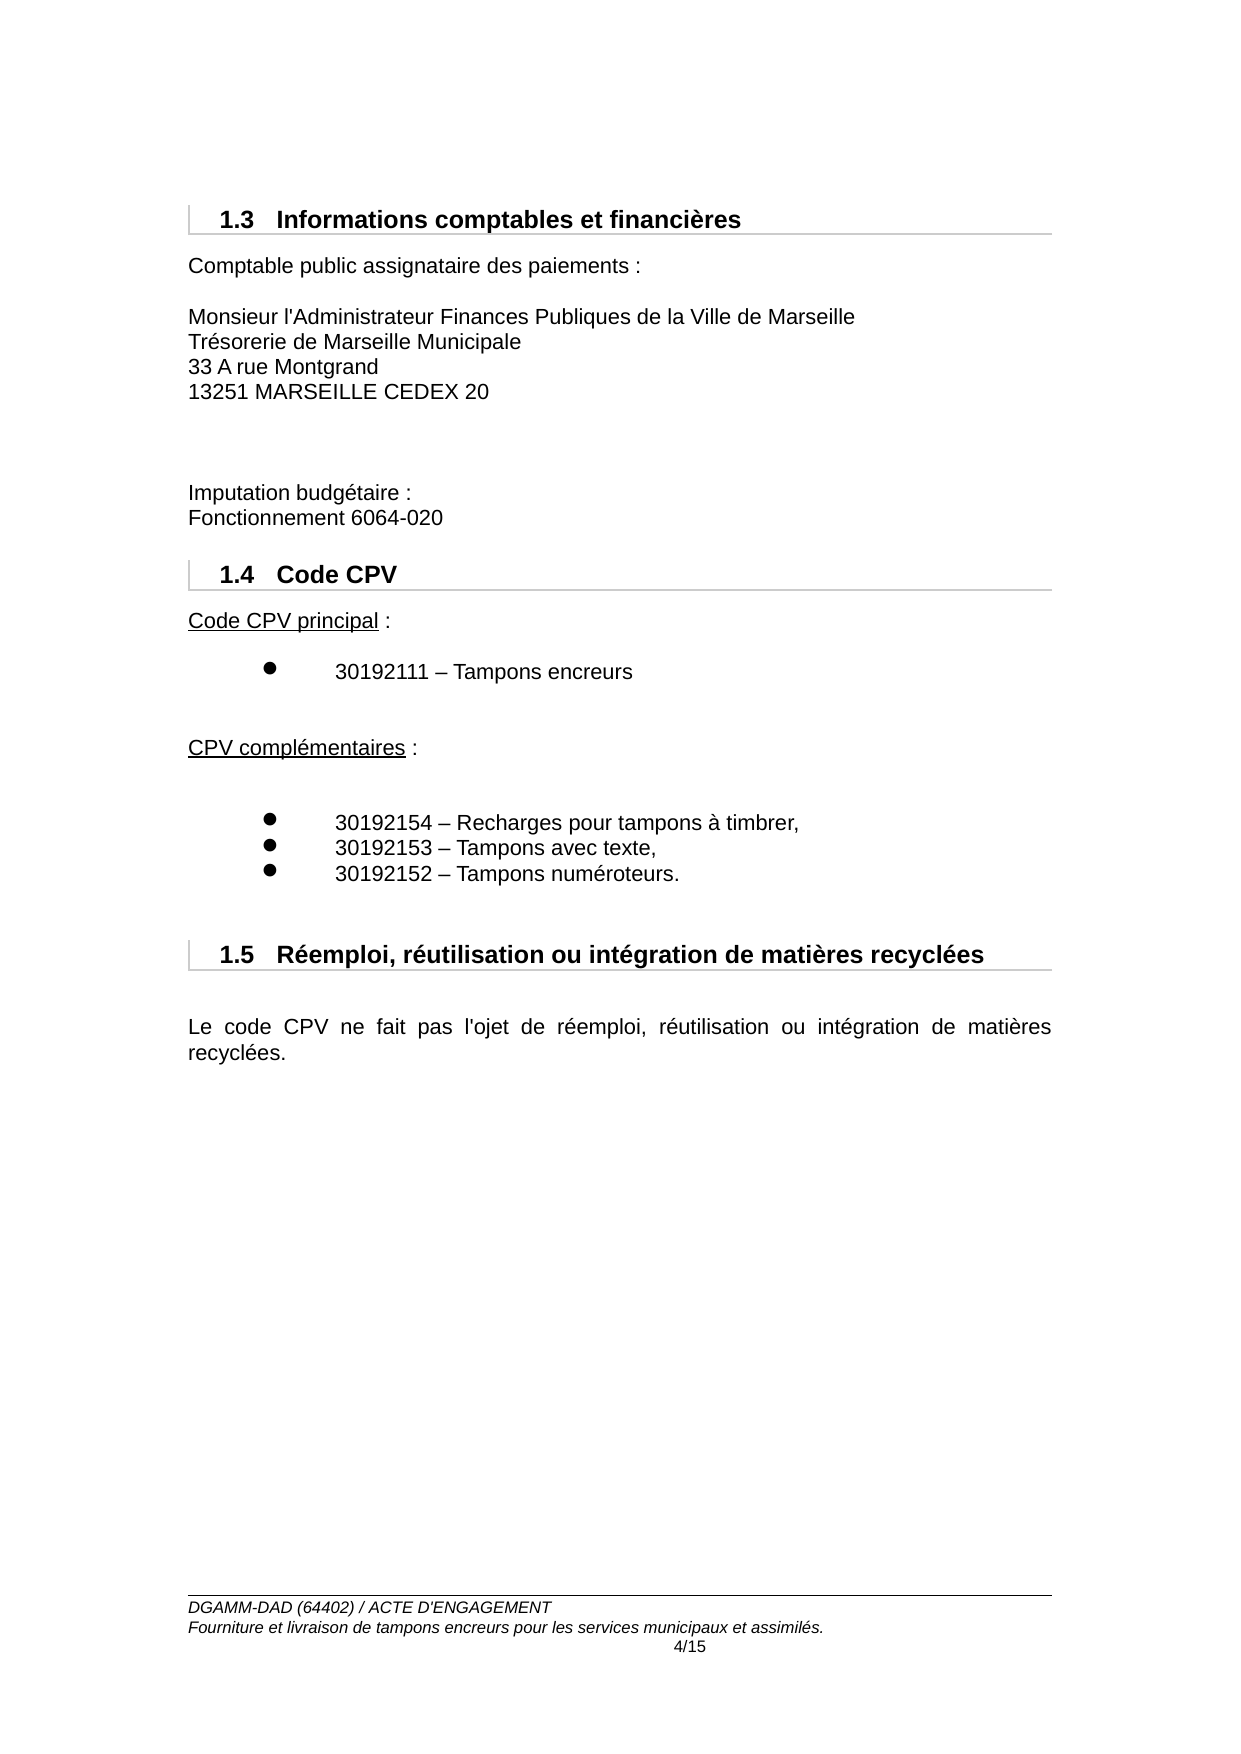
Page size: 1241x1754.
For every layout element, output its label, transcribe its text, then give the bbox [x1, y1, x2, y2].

text CPV complémentaires : [188, 734, 1052, 760]
text 33 A rue Montgrand [188, 354, 1052, 379]
subtitle Code CPV [190, 560, 1052, 589]
text Trésorerie de Marseille Municipale [188, 329, 1052, 354]
subtitle Réemploi, réutilisation ou intégration de matières recyclées [190, 940, 1052, 969]
list 30192152 – Tampons numéroteurs. [188, 861, 1052, 886]
subtitle Informations comptables et financières [188, 204, 1052, 233]
list 30192153 – Tampons avec texte, [188, 835, 1052, 861]
text 13251 MARSEILLE CEDEX 20 [188, 379, 1052, 404]
text Imputation budgétaire : [188, 480, 1052, 505]
text Le code CPV ne fait pas l'ojet de réemploi, réutilisation ou intégration de matières recyclées. [188, 1014, 1052, 1064]
text Fonctionnement 6064-020 [188, 505, 1052, 530]
text Monsieur l'Administrateur Finances Publiques de la Ville de Marseille [188, 303, 1052, 329]
text Comptable public assignataire des paiements : [188, 253, 1052, 278]
list 30192111 – Tampons encreurs [188, 659, 1052, 684]
list 30192154 – Recharges pour tampons à timbrer, [188, 810, 1052, 835]
text Code CPV principal : [188, 608, 1052, 634]
